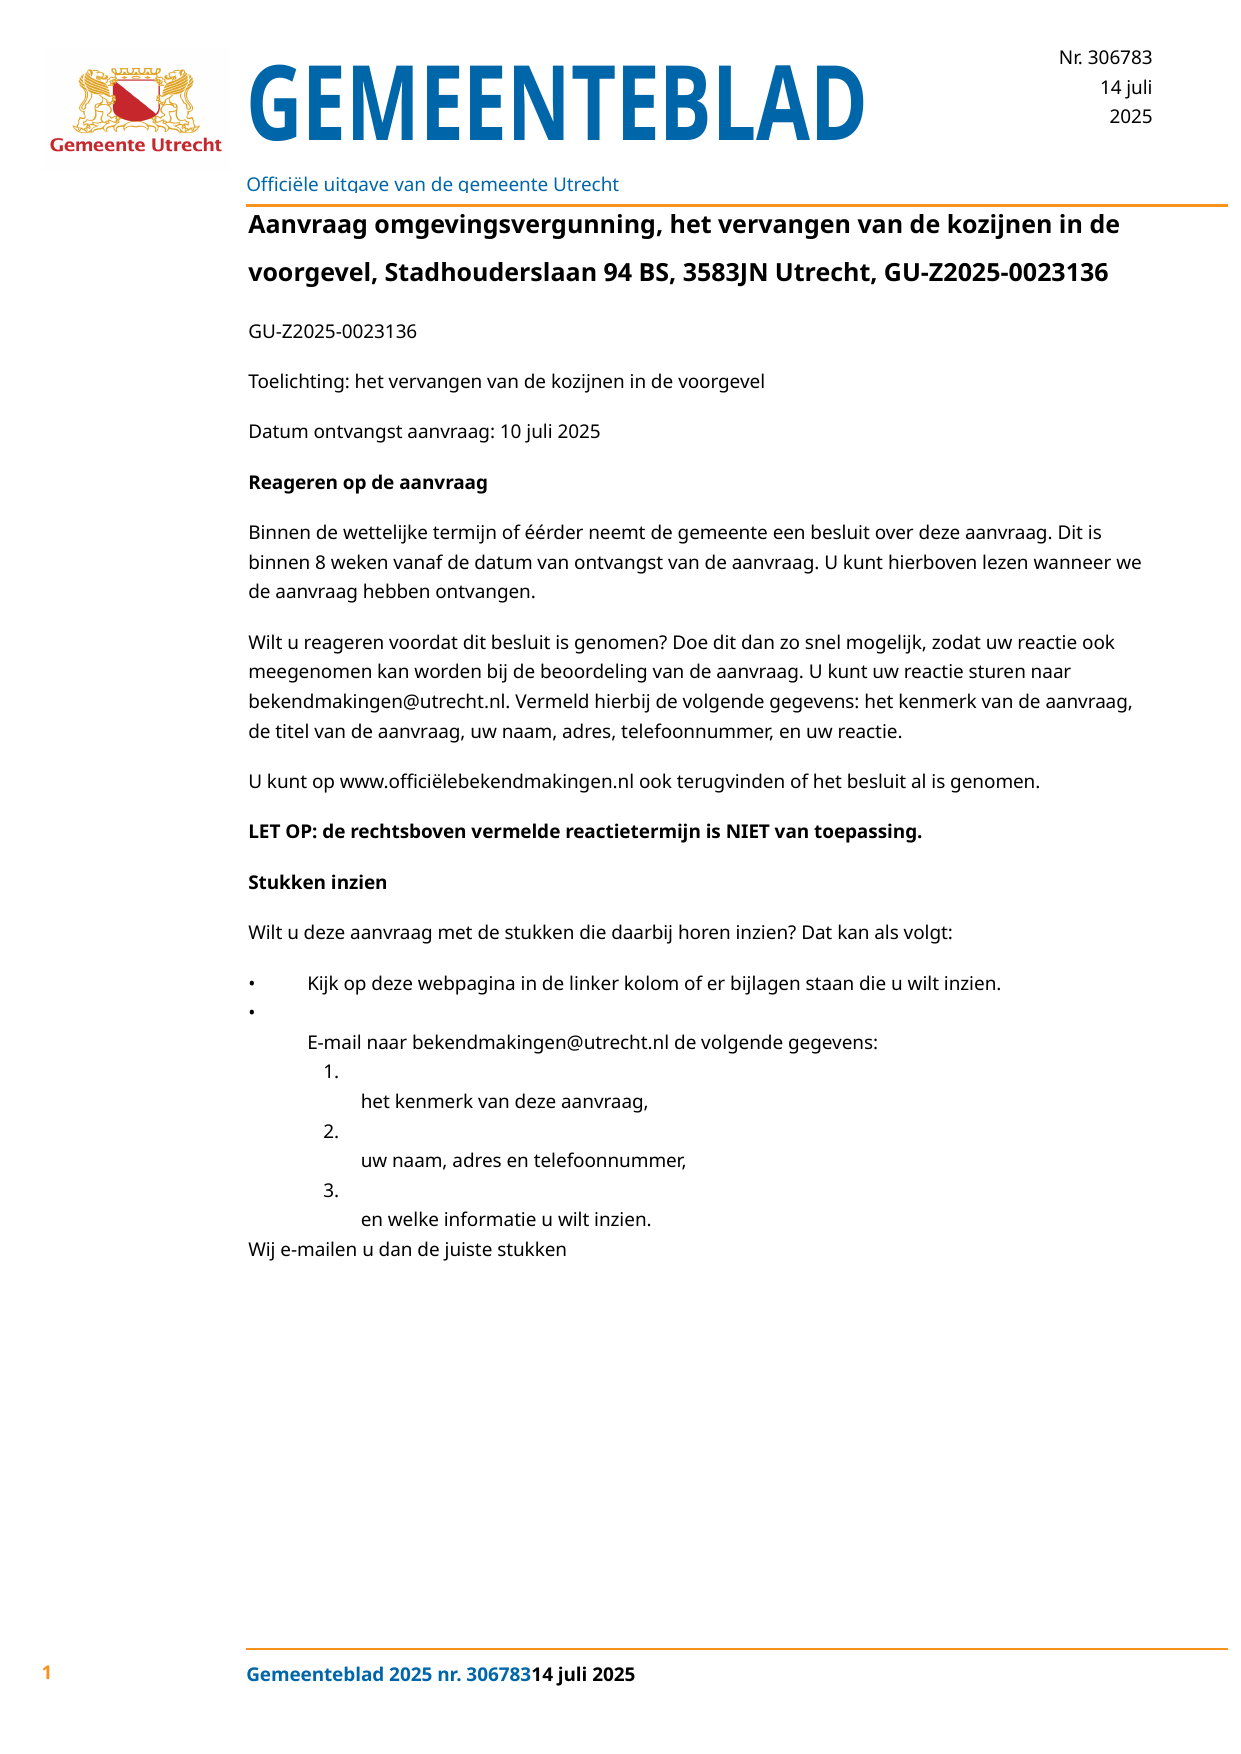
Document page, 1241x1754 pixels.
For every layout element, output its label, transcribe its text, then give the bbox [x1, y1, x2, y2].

text Aanvraag omgevingsvergunning, het vervangen van de kozijnen in de voorgevel, Stadhouderslaan 94 BS, 3583JN Utrecht, GU-Z2025-0023136 [248, 207, 1152, 288]
text Wilt u deze aanvraag met de stukken die daarbij horen inzien? Dat kan als volgt: [248, 919, 1152, 945]
list Kijk op deze webpagina in de linker kolom of er bijlagen staan die u wilt inzien. [248, 970, 1152, 996]
text Stukken inzien [248, 869, 1152, 895]
text Wij e-mailen u dan de juiste stukken [248, 1236, 1152, 1262]
list het kenmerk van deze aanvraag, [323, 1088, 1152, 1114]
text GU-Z2025-0023136 [248, 318, 1152, 344]
list en welke informatie u wilt inzien. [323, 1207, 1152, 1232]
text Reageren op de aanvraag [248, 469, 1152, 495]
text Wilt u reageren voordat dit besluit is genomen? Doe dit dan zo snel mogelijk, zodat uw reactie ook meegenomen kan worden bij de beoordeling van de aanvraag. U kunt uw reactie sturen naar bekendmakingen@utrecht.nl. Vermeld hierbij de volgende gegevens: het kenmerk van de aanvraag, de titel van de aanvraag, uw naam, adres, telefoonnummer, en uw reactie. [248, 629, 1152, 744]
list E-mail naar bekendmakingen@utrecht.nl de volgende gegevens: [248, 1029, 1152, 1055]
text Datum ontvangst aanvraag: 10 juli 2025 [248, 419, 1152, 444]
list uw naam, adres en telefoonnummer, [323, 1147, 1152, 1173]
picture [41, 47, 231, 172]
text Toelichting: het vervangen van de kozijnen in de voorgevel [248, 368, 1152, 394]
text U kunt op www.officiëlebekendmakingen.nl ook terugvinden of het besluit al is genomen. [248, 768, 1152, 794]
text LET OP: de rechtsboven vermelde reactietermijn is NIET van toepassing. [248, 819, 1152, 844]
text Binnen de wettelijke termijn of éérder neemt de gemeente een besluit over deze aanvraag. Dit is binnen 8 weken vanaf de datum van ontvangst van de aanvraag. U kunt hierboven lezen wanneer we de aanvraag hebben ontvangen. [248, 519, 1152, 604]
